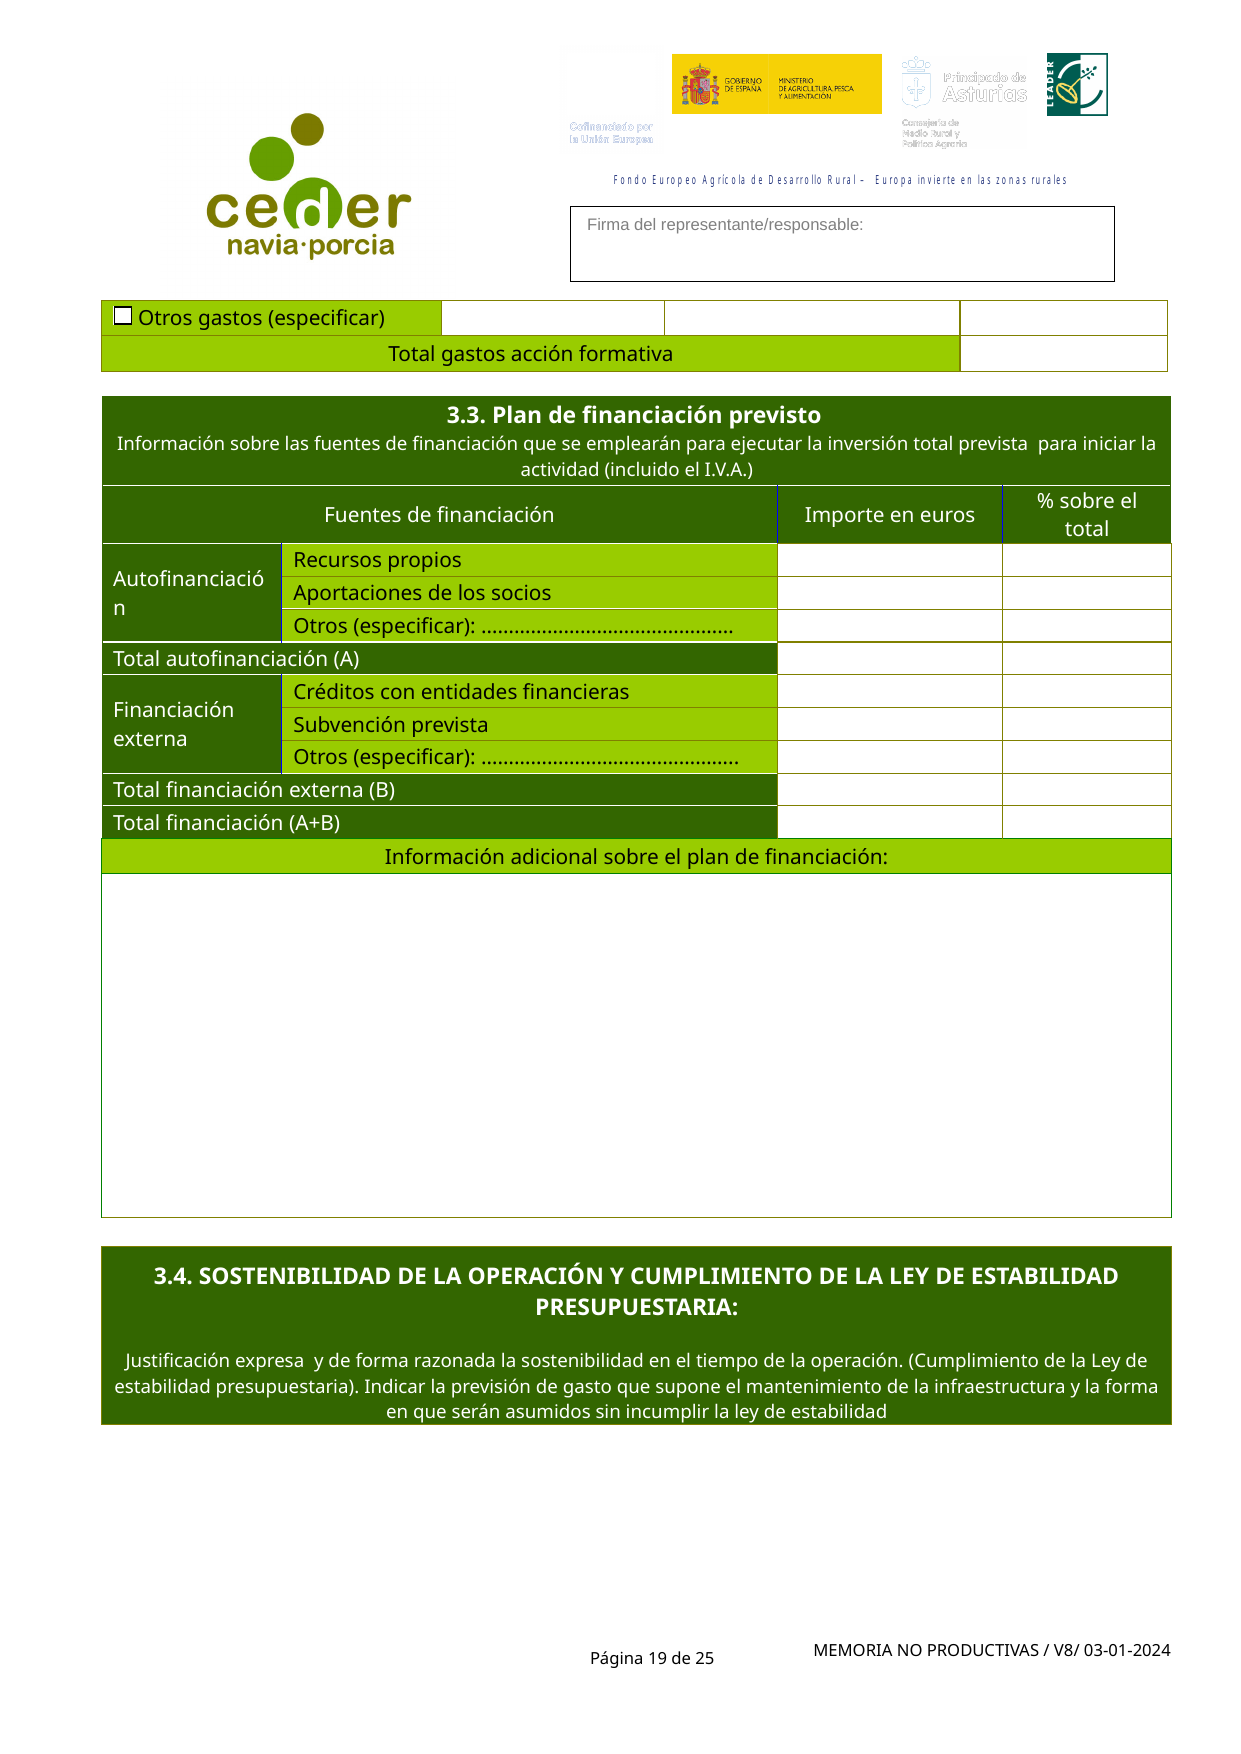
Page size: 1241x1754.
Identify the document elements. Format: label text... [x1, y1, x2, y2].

table_cell [778, 774, 1002, 805]
table_cell [442, 301, 664, 335]
table_cell [102, 874, 1171, 1217]
table_cell [778, 675, 1002, 707]
table_cell Total gastos acción formativa [102, 336, 959, 371]
table_cell Importe en euros [778, 486, 1002, 543]
table_cell [778, 806, 1002, 838]
table_cell Autofinanciación [102, 544, 281, 641]
table_cell [1003, 708, 1171, 740]
table_cell Otros (especificar): ………………………………….…… [282, 610, 777, 641]
table_cell [778, 577, 1002, 608]
table_cell Financiación externa [102, 675, 281, 773]
table_cell [778, 643, 1002, 674]
table_cell Otros (especificar): ……………………………………….. [282, 741, 777, 773]
table_cell Total financiación externa (B) [102, 774, 777, 805]
table_cell % sobre el total [1003, 485, 1171, 543]
table_cell Aportaciones de los socios [282, 577, 777, 608]
table_cell Fuentes de financiación [102, 486, 777, 543]
table_cell [1003, 806, 1171, 838]
table_cell [778, 544, 1002, 576]
table_cell Información adicional sobre el plan de financiación: [102, 839, 1171, 873]
table_cell [1003, 610, 1171, 641]
table_cell [778, 741, 1002, 773]
table_cell [1003, 675, 1171, 707]
table_cell [1003, 544, 1171, 576]
table_cell [1003, 741, 1171, 773]
table_cell Subvención prevista [282, 708, 777, 740]
table_header 3.3. Plan de financiación previsto Información sobre las fuentes de financiación que se emplearán para ejecutar la inversión total prevista para iniciar la actividad (incluido el I.V.A.) [102, 396, 1171, 485]
table_cell [1003, 774, 1171, 805]
table_cell [778, 708, 1002, 740]
table_cell Recursos propios [282, 544, 777, 576]
table_cell [1003, 577, 1171, 608]
table_cell [665, 301, 959, 335]
table_cell [961, 336, 1167, 371]
table_cell Otros gastos (especificar) [102, 301, 441, 335]
table_cell Total financiación (A+B) [102, 806, 777, 838]
table_cell Créditos con entidades financieras [282, 675, 777, 707]
table_cell Total autofinanciación (A) [102, 642, 777, 674]
picture [160, 76, 456, 299]
table_cell [961, 301, 1167, 335]
table_cell [1003, 643, 1171, 674]
table_header 3.4. SOSTENIBILIDAD DE LA OPERACIÓN Y CUMPLIMIENTO DE LA LEY DE ESTABILIDAD PRESUPUESTARIA: Justificación expresa y de forma razonada la sostenibilidad en el tiempo de la operación. (Cumplimiento de la Ley de estabilidad presupuestaria). Indicar la previsión de gasto que supone el mantenimiento de la infraestructura y la forma en que serán asumidos sin incumplir la ley de estabilidad [102, 1247, 1171, 1424]
table_cell [778, 610, 1002, 641]
